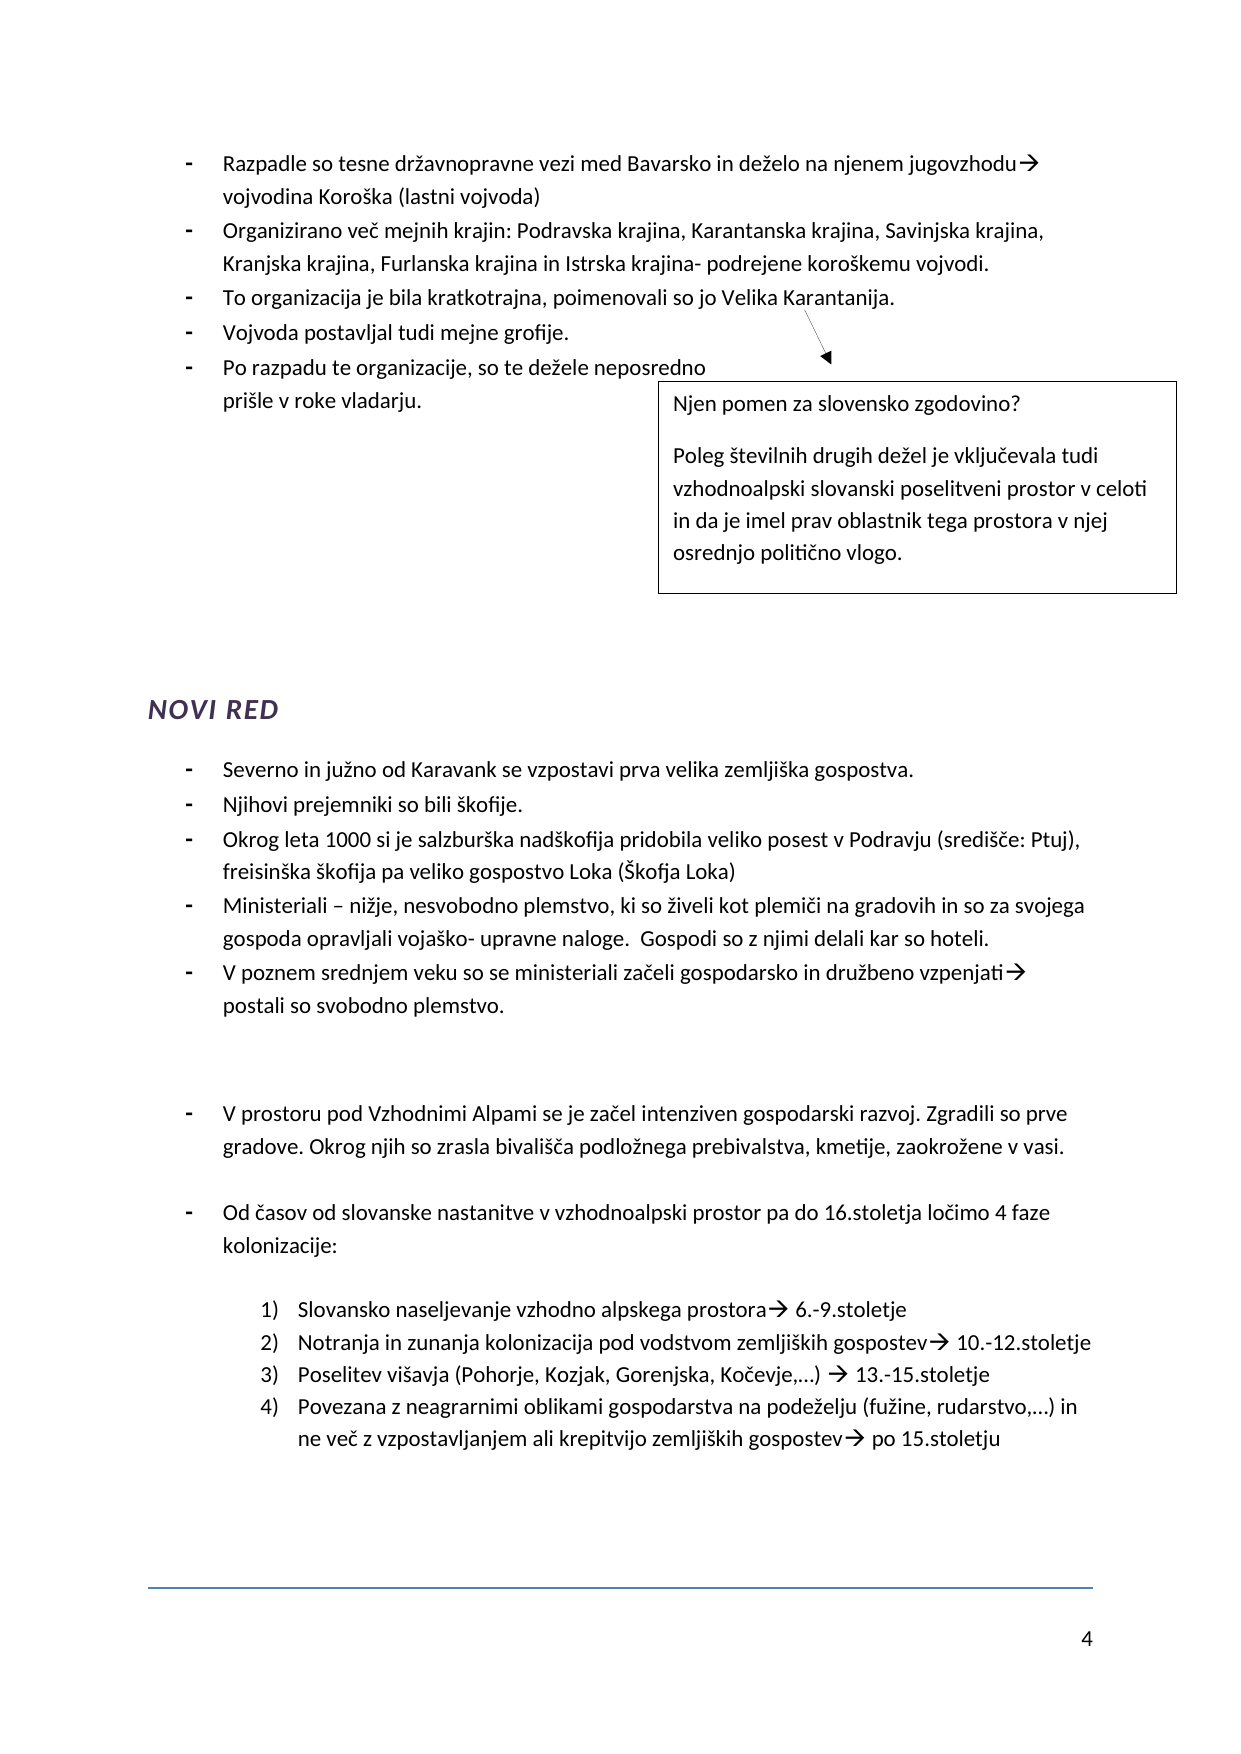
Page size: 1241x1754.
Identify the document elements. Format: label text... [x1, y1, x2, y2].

list Povezana z neagrarnimi oblikami gospodarstva na podeželju (fužine, rudarstvo,…) in ne več z vzpostavljanjem ali krepitvijo zemljiških gospostev po 15.stoletju [260, 1392, 1093, 1452]
list Njihovi prejemniki so bili škofije. [185, 788, 1093, 818]
list To organizacija je bila kratkotrajna, poimenovali so jo Velika Karantanija. [185, 281, 1093, 312]
list Vojvoda postavljal tudi mejne grofije. [185, 316, 822, 347]
list Notranja in zunanja kolonizacija pod vodstvom zemljiških gospostev 10.-12.stoletje [260, 1328, 1093, 1356]
list Organizirano več mejnih krajin: Podravska krajina, Karantanska krajina, Savinjska krajina, Kranjska krajina, Furlanska krajina in Istrska krajina- podrejene koroškemu vojvodi. [185, 214, 1093, 277]
list Od časov od slovanske nastanitve v vzhodnoalpski prostor pa do 16.stoletja ločimo 4 faze kolonizacije: [185, 1196, 1093, 1259]
list prišle v roke vladarju. [223, 386, 658, 414]
list Poselitev višavja (Pohorje, Kozjak, Gorenjska, Kočevje,…)  13.-15.stoletje [260, 1360, 1093, 1388]
list Okrog leta 1000 si je salzburška nadškofija pridobila veliko posest v Podravju (središče: Ptuj), freisinška škofija pa veliko gospostvo Loka (Škofja Loka) [185, 823, 1093, 886]
list Njen pomen za slovensko zgodovino? [673, 389, 1161, 417]
list Severno in južno od Karavank se vzpostavi prva velika zemljiška gospostva. [185, 753, 1093, 783]
list Razpadle so tesne državnopravne vezi med Bavarsko in deželo na njenem jugovzhodu vojvodina Koroška (lastni vojvoda) [185, 148, 1093, 210]
list [809, 316, 1093, 347]
list V poznem srednjem veku so se ministeriali začeli gospodarsko in družbeno vzpenjati postali so svobodno plemstvo. [185, 957, 1093, 1019]
list Po razpadu te organizacije, so te dežele neposredno [185, 351, 1093, 382]
list Poleg številnih drugih dežel je vključevala tudi vzhodnoalpski slovanski poselitveni prostor v celoti in da je imel prav oblastnik tega prostora v njej osrednjo politično vlogo. [673, 442, 1161, 566]
subtitle NOVI RED [148, 691, 1093, 727]
list Slovansko naseljevanje vzhodno alpskega prostora 6.-9.stoletje [260, 1295, 1093, 1323]
list V prostoru pod Vzhodnimi Alpami se je začel intenziven gospodarski razvoj. Zgradili so prve gradove. Okrog njih so zrasla bivališča podložnega prebivalstva, kmetije, zaokrožene v vasi. [185, 1097, 1093, 1160]
list Ministeriali – nižje, nesvobodno plemstvo, ki so živeli kot plemiči na gradovih in so za svojega gospoda opravljali vojaško- upravne naloge. Gospodi so z njimi delali kar so hoteli. [185, 890, 1093, 952]
